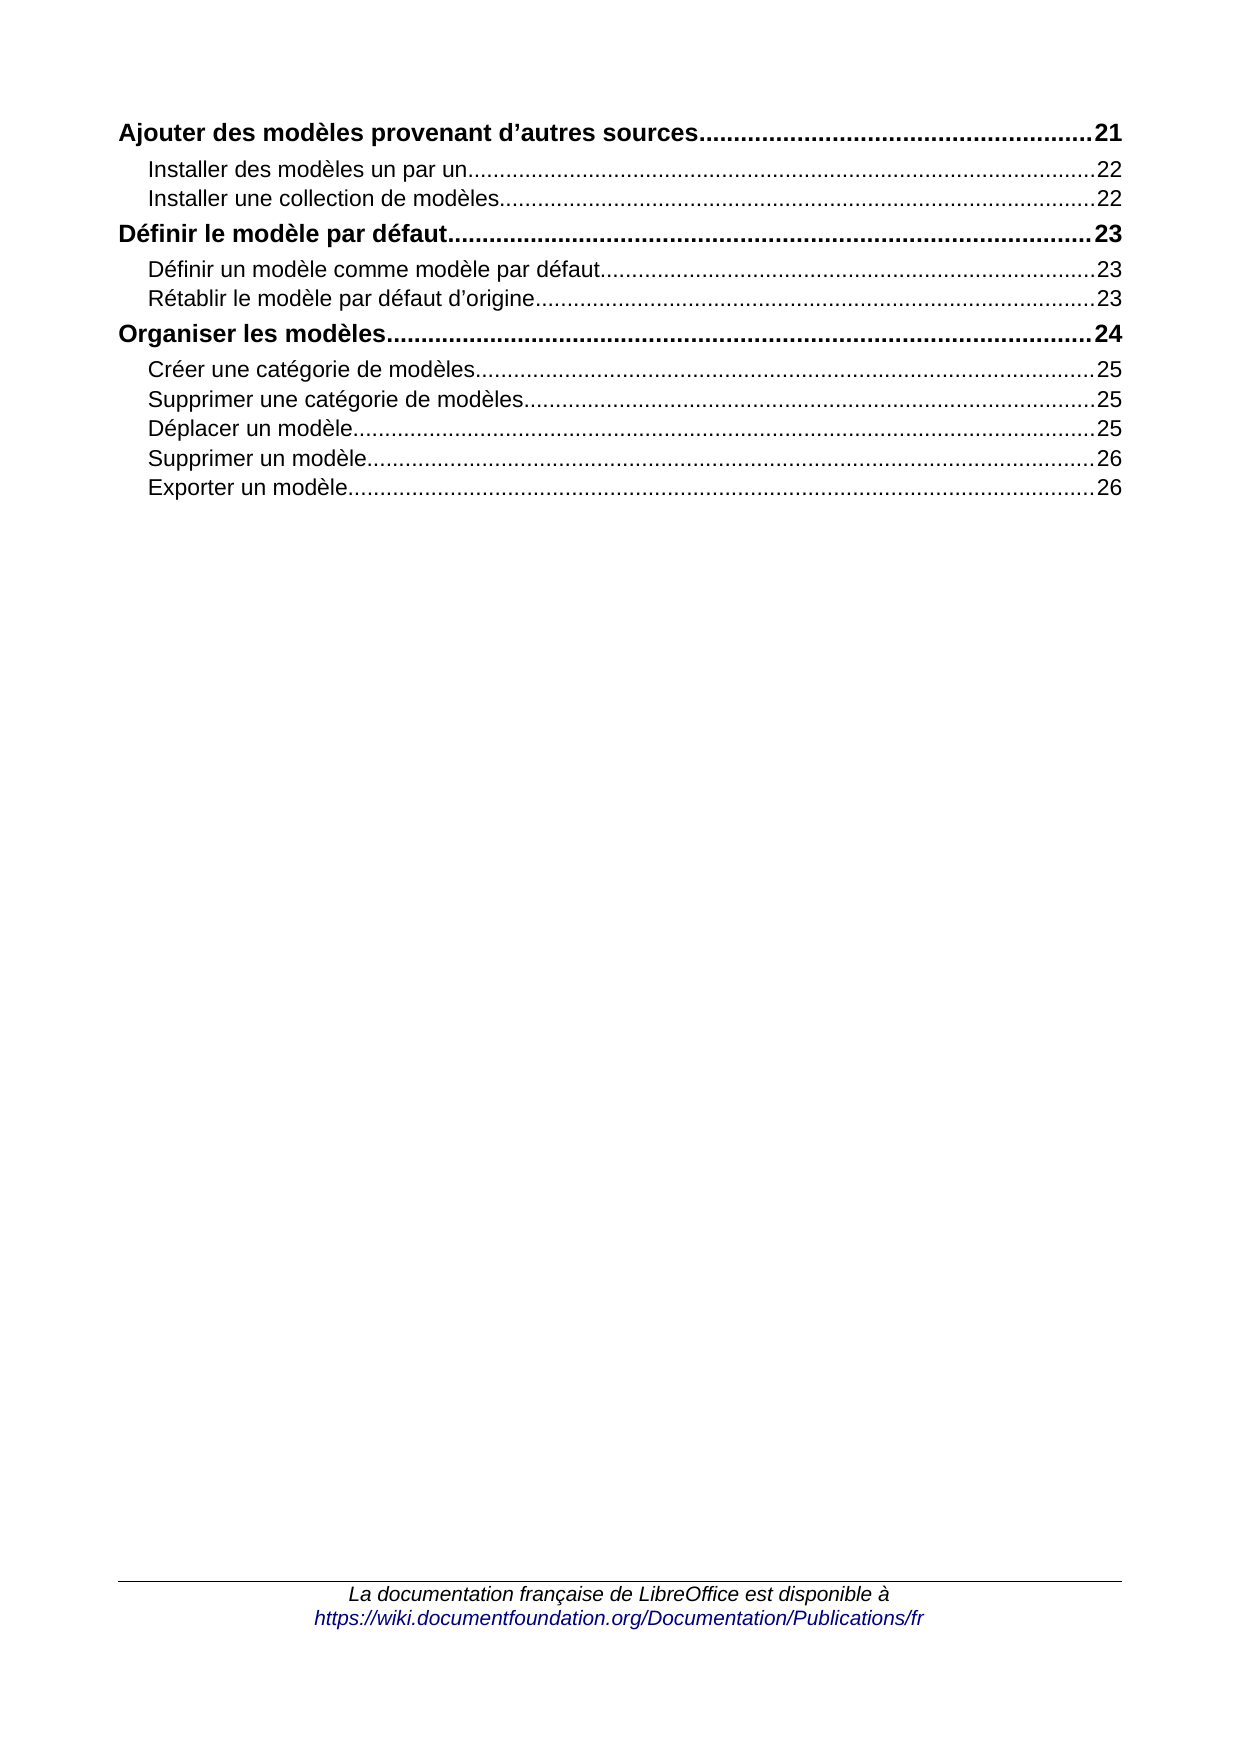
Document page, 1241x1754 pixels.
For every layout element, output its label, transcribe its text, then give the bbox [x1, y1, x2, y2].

text Déplacer un modèle 25 [148, 413, 1122, 443]
text Exporter un modèle 26 [148, 472, 1122, 502]
text Définir un modèle comme modèle par défaut 23 [148, 254, 1122, 283]
text Rétablir le modèle par défaut d’origine 23 [148, 283, 1122, 313]
text Ajouter des modèles provenant d’autres sources 21 [118, 118, 1122, 148]
text Installer des modèles un par un 22 [148, 153, 1122, 183]
text Supprimer un modèle 26 [148, 443, 1122, 472]
text Supprimer une catégorie de modèles 25 [148, 384, 1122, 413]
text Installer une collection de modèles 22 [148, 183, 1122, 212]
text Créer une catégorie de modèles 25 [148, 354, 1122, 384]
text Définir le modèle par défaut 23 [118, 218, 1122, 248]
text Organiser les modèles 24 [118, 319, 1122, 348]
